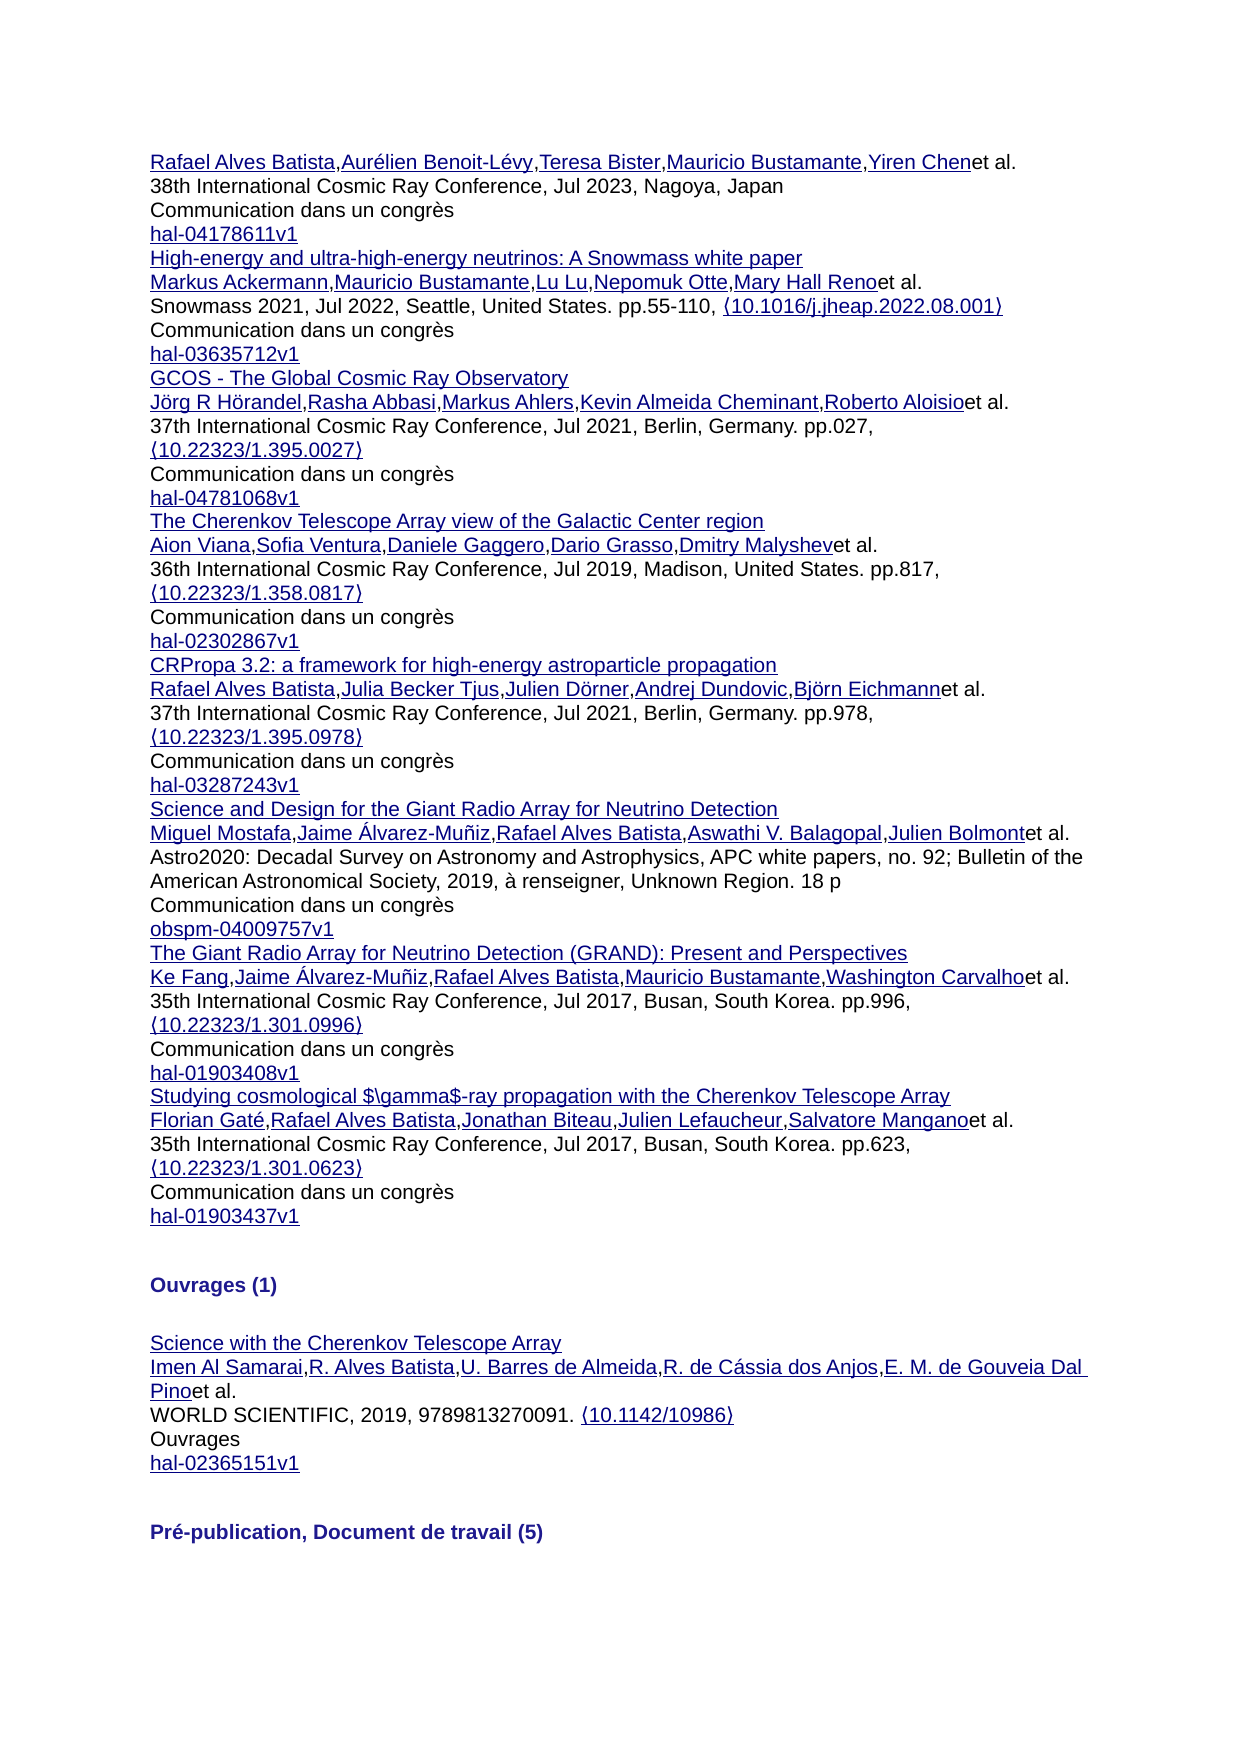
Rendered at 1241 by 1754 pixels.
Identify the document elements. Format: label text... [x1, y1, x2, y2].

subtitle Pré-publication, Document de travail (5) [150, 1520, 1090, 1544]
table_cell CRPropa 3.2: a framework for high-energy astroparticle propagation Rafael Alves Batista,Julia Becker Tjus,Julien Dörner,Andrej Dundovic,Björn Eichmannet al. 37th International Cosmic Ray Conference, Jul 2021, Berlin, Germany. pp.978, ⟨10.22323/1.395.0978⟩ Communication dans un congrès hal-03287243v1 [150, 653, 1090, 797]
table_cell Studying cosmological $\gamma$-ray propagation with the Cherenkov Telescope Array Florian Gaté,Rafael Alves Batista,Jonathan Biteau,Julien Lefaucheur,Salvatore Manganoet al. 35th International Cosmic Ray Conference, Jul 2017, Busan, South Korea. pp.623, ⟨10.22323/1.301.0623⟩ Communication dans un congrès hal-01903437v1 [150, 1084, 1090, 1228]
table_header Science with the Cherenkov Telescope Array Imen Al Samarai,R. Alves Batista,U. Barres de Almeida,R. de Cássia dos Anjos,E. M. de Gouveia Dal Pinoet al. WORLD SCIENTIFIC, 2019, 9789813270091. ⟨10.1142/10986⟩ Ouvrages hal-02365151v1 [150, 1331, 1090, 1475]
table_cell High-energy and ultra-high-energy neutrinos: A Snowmass white paper Markus Ackermann,Mauricio Bustamante,Lu Lu,Nepomuk Otte,Mary Hall Renoet al. Snowmass 2021, Jul 2022, Seattle, United States. pp.55-110, ⟨10.1016/j.jheap.2022.08.001⟩ Communication dans un congrès hal-03635712v1 [150, 246, 1090, 366]
table_cell The Giant Radio Array for Neutrino Detection (GRAND): Present and Perspectives Ke Fang,Jaime Álvarez-Muñiz,Rafael Alves Batista,Mauricio Bustamante,Washington Carvalhoet al. 35th International Cosmic Ray Conference, Jul 2017, Busan, South Korea. pp.996, ⟨10.22323/1.301.0996⟩ Communication dans un congrès hal-01903408v1 [150, 941, 1090, 1084]
table_cell The Cherenkov Telescope Array view of the Galactic Center region Aion Viana,Sofia Ventura,Daniele Gaggero,Dario Grasso,Dmitry Malyshevet al. 36th International Cosmic Ray Conference, Jul 2019, Madison, United States. pp.817, ⟨10.22323/1.358.0817⟩ Communication dans un congrès hal-02302867v1 [150, 509, 1090, 653]
subtitle Ouvrages (1) [150, 1273, 1090, 1297]
table_cell Rafael Alves Batista,Aurélien Benoit-Lévy,Teresa Bister,Mauricio Bustamante,Yiren Chenet al. 38th International Cosmic Ray Conference, Jul 2023, Nagoya, Japan Communication dans un congrès hal-04178611v1 [150, 150, 1090, 246]
table_cell GCOS - The Global Cosmic Ray Observatory Jörg R Hörandel,Rasha Abbasi,Markus Ahlers,Kevin Almeida Cheminant,Roberto Aloisioet al. 37th International Cosmic Ray Conference, Jul 2021, Berlin, Germany. pp.027, ⟨10.22323/1.395.0027⟩ Communication dans un congrès hal-04781068v1 [150, 366, 1090, 509]
table_cell Science and Design for the Giant Radio Array for Neutrino Detection Miguel Mostafa,Jaime Álvarez-Muñiz,Rafael Alves Batista,Aswathi V. Balagopal,Julien Bolmontet al. Astro2020: Decadal Survey on Astronomy and Astrophysics, APC white papers, no. 92; Bulletin of the American Astronomical Society, 2019, à renseigner, Unknown Region. 18 p Communication dans un congrès obspm-04009757v1 [150, 797, 1090, 941]
